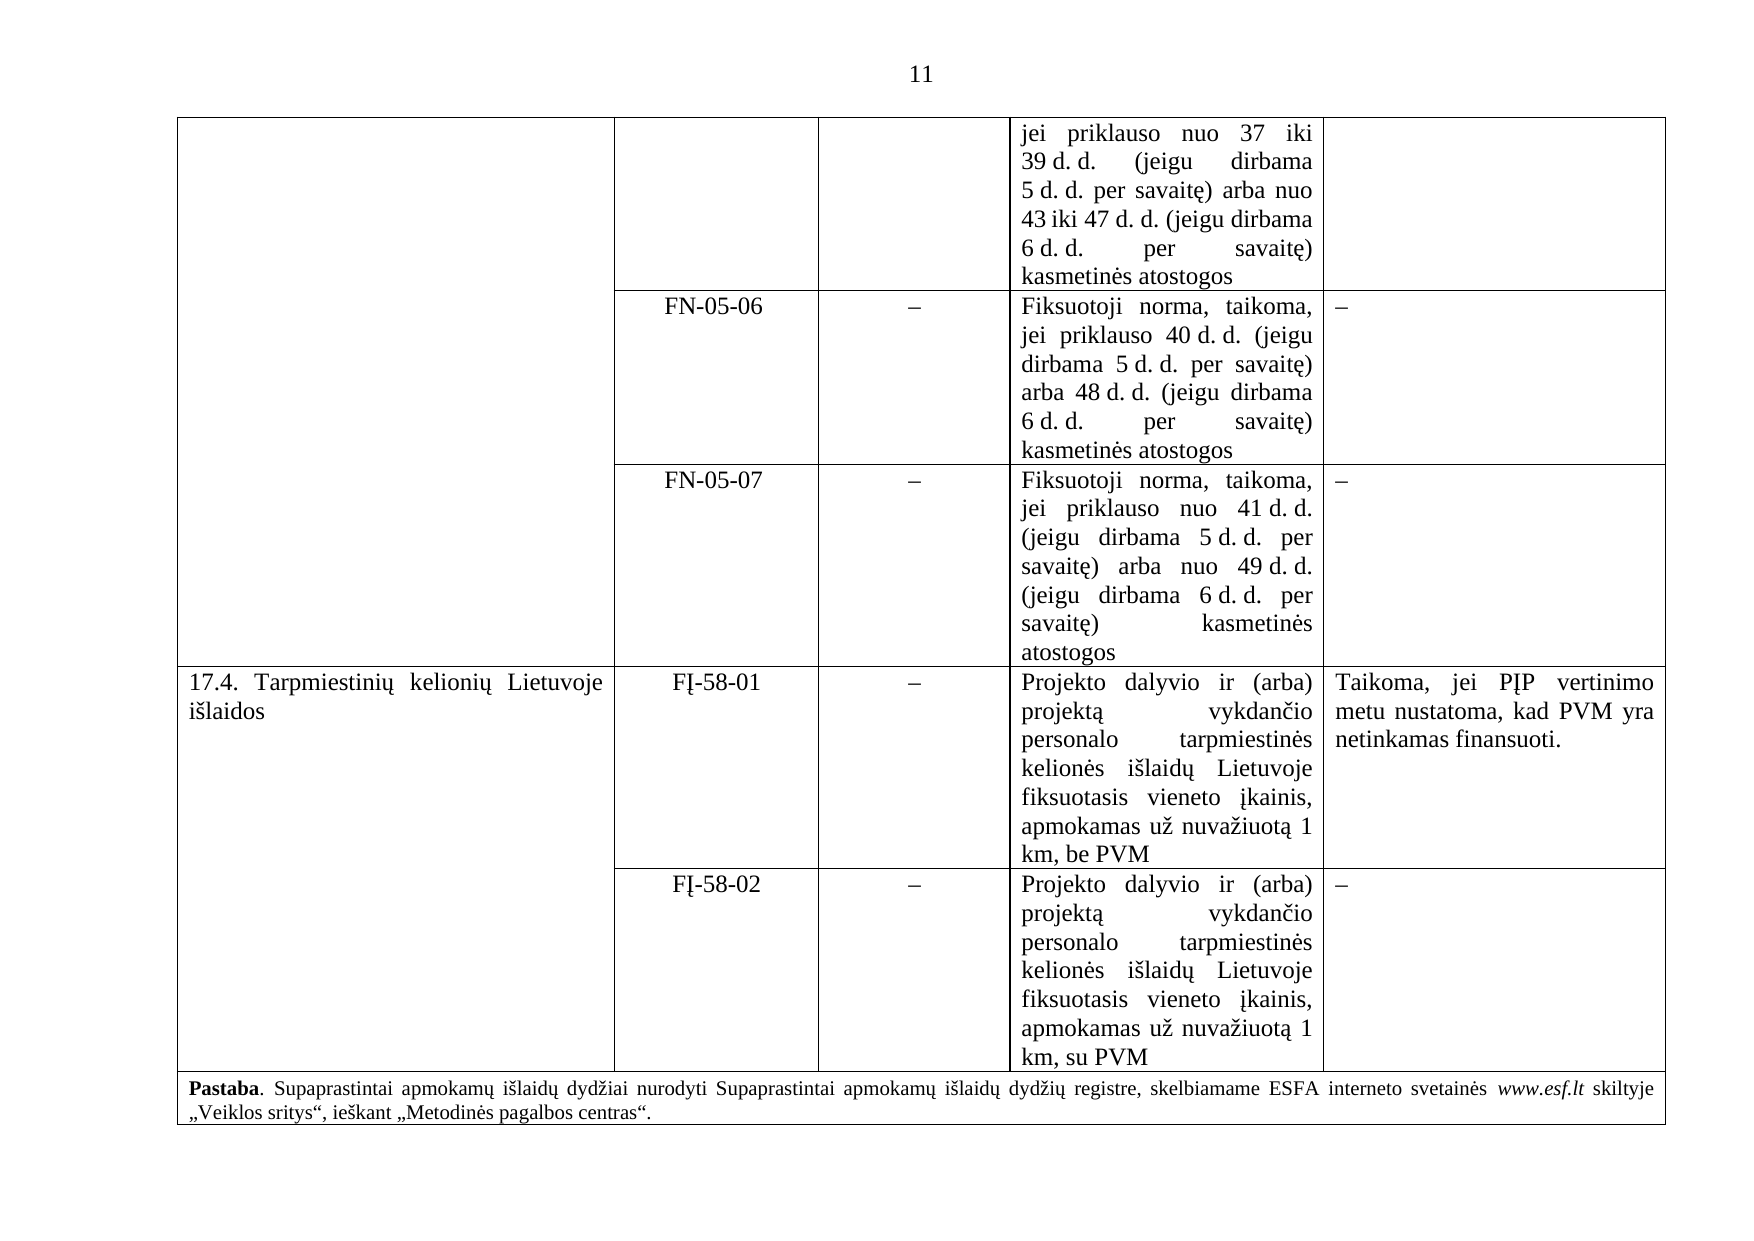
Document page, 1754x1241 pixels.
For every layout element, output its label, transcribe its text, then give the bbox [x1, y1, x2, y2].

table_cell Pastaba. Supaprastintai apmokamų išlaidų dydžiai nurodyti Supaprastintai apmokamų išlaidų dydžių registre, skelbiamame ESFA interneto svetainės www.esf.lt skiltyje „Veiklos sritys“, ieškant „Metodinės pagalbos centras“. [178, 1072, 1665, 1124]
table_cell – [1324, 465, 1665, 666]
table_cell FĮ-58-02 [615, 869, 818, 1071]
table_cell [819, 118, 1009, 290]
table_cell – [819, 869, 1009, 1071]
table_cell jei priklauso nuo 37 iki 39 d. d. (jeigu dirbama 5 d. d. per savaitę) arba nuo 43 iki 47 d. d. (jeigu dirbama 6 d. d. per savaitę) kasmetinės atostogos [1011, 118, 1323, 290]
table_cell – [1324, 869, 1665, 1071]
table_cell [1324, 118, 1665, 290]
table_cell – [819, 465, 1009, 666]
table_cell Taikoma, jei PĮP vertinimo metu nustatoma, kad PVM yra netinkamas finansuoti. [1324, 667, 1665, 868]
table_cell Fiksuotoji norma, taikoma, jei priklauso 40 d. d. (jeigu dirbama 5 d. d. per savaitę) arba 48 d. d. (jeigu dirbama 6 d. d. per savaitę) kasmetinės atostogos [1011, 291, 1323, 464]
table_cell – [819, 291, 1009, 464]
table_cell [615, 118, 818, 290]
table_cell Fiksuotoji norma, taikoma, jei priklauso nuo 41 d. d. (jeigu dirbama 5 d. d. per savaitę) arba nuo 49 d. d. (jeigu dirbama 6 d. d. per savaitę) kasmetinės atostogos [1011, 465, 1323, 666]
table_cell FN-05-07 [615, 465, 818, 666]
table_cell – [819, 667, 1009, 868]
table_cell FN-05-06 [615, 291, 818, 464]
table_cell [178, 118, 614, 666]
table_cell – [1324, 291, 1665, 464]
table_cell Projekto dalyvio ir (arba) projektą vykdančio personalo tarpmiestinės kelionės išlaidų Lietuvoje fiksuotasis vieneto įkainis, apmokamas už nuvažiuotą 1 km, su PVM [1011, 869, 1323, 1071]
table_cell 17.4. Tarpmiestinių kelionių Lietuvoje išlaidos [178, 667, 614, 1071]
table_cell Projekto dalyvio ir (arba) projektą vykdančio personalo tarpmiestinės kelionės išlaidų Lietuvoje fiksuotasis vieneto įkainis, apmokamas už nuvažiuotą 1 km, be PVM [1011, 667, 1323, 868]
table_cell FĮ-58-01 [615, 667, 818, 868]
